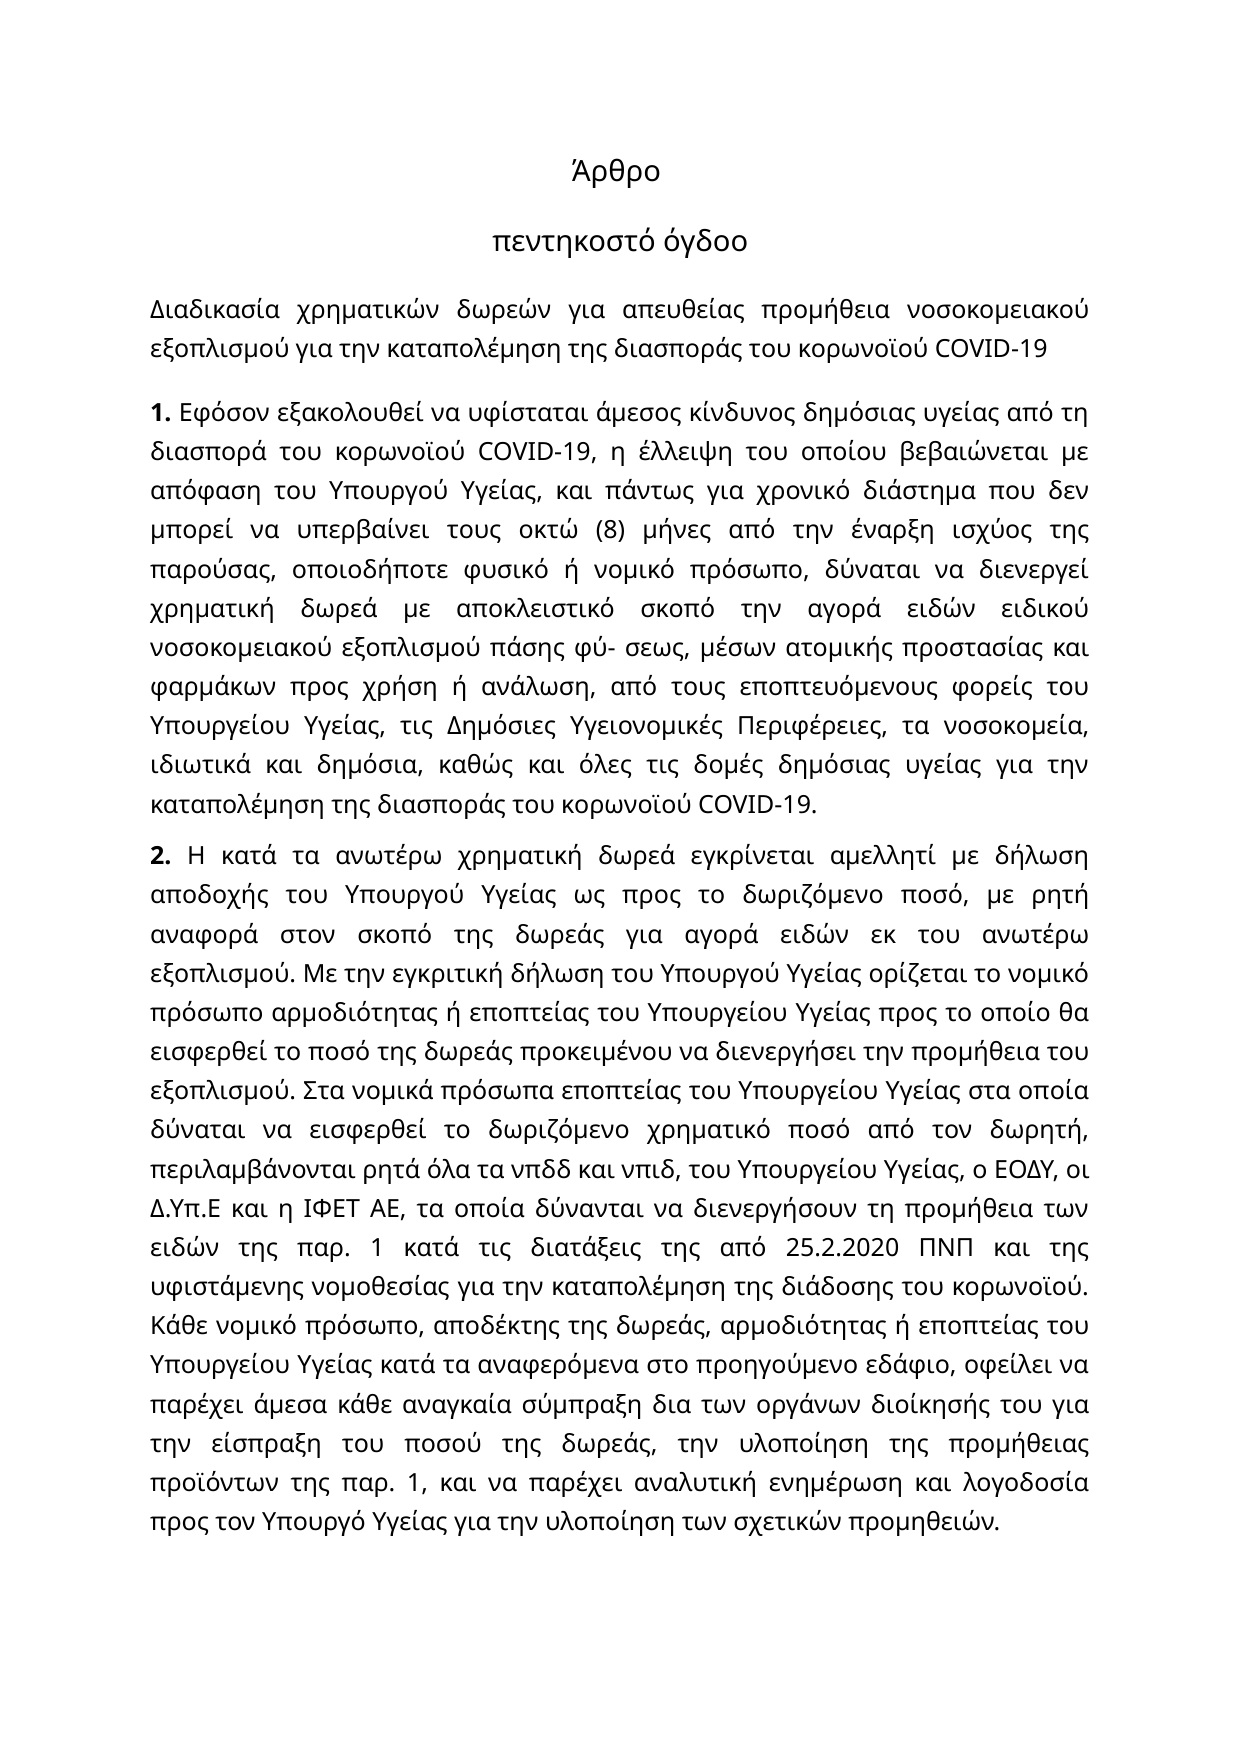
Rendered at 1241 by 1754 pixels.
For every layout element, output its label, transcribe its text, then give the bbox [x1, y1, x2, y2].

subtitle πεντηκοστό όγδοο [150, 221, 1090, 260]
text 1. Εφόσον εξακολουθεί να υφίσταται άμεσος κίνδυνος δημόσιας υγείας από τη διασπορά του κορωνοϊού COVID-19, η έλλειψη του οποίου βεβαιώνεται με απόφαση του Υπουργού Υγείας, και πάντως για χρονικό διάστημα που δεν μπορεί να υπερβαίνει τους οκτώ (8) μήνες από την έναρξη ισχύος της παρούσας, οποιοδήποτε φυσικό ή νομικό πρόσωπο, δύναται να διενεργεί χρηματική δωρεά με αποκλειστικό σκοπό την αγορά ειδών ειδικού νοσοκομειακού εξοπλισμού πάσης φύ- σεως, μέσων ατομικής προστασίας και φαρμάκων προς χρήση ή ανάλωση, από τους εποπτευόμενους φορείς του Υπουργείου Υγείας, τις Δημόσιες Υγειονομικές Περιφέρειες, τα νοσοκομεία, ιδιωτικά και δημόσια, καθώς και όλες τις δομές δημόσιας υγείας για την καταπολέμηση της διασποράς του κορωνοϊού COVID-19. [150, 394, 1090, 820]
text Διαδικασία χρηματικών δωρεών για απευθείας προμήθεια νοσοκομειακού εξοπλισμού για την καταπολέμηση της διασποράς του κορωνοϊού COVID-19 [150, 291, 1090, 364]
text 2. Η κατά τα ανωτέρω χρηματική δωρεά εγκρίνεται αμελλητί με δήλωση αποδοχής του Υπουργού Υγείας ως προς το δωριζόμενο ποσό, με ρητή αναφορά στον σκοπό της δωρεάς για αγορά ειδών εκ του ανωτέρω εξοπλισμού. Με την εγκριτική δήλωση του Υπουργού Υγείας ορίζεται το νομικό πρόσωπο αρμοδιότητας ή εποπτείας του Υπουργείου Υγείας προς το οποίο θα εισφερθεί το ποσό της δωρεάς προκειμένου να διενεργήσει την προμήθεια του εξοπλισμού. Στα νομικά πρόσωπα εποπτείας του Υπουργείου Υγείας στα οποία δύναται να εισφερθεί το δωριζόμενο χρηματικό ποσό από τον δωρητή, περιλαμβάνονται ρητά όλα τα νπδδ και νπιδ, του Υπουργείου Υγείας, ο ΕΟΔΥ, οι Δ.Υπ.Ε και η ΙΦΕΤ ΑΕ, τα οποία δύνανται να διενεργήσουν τη προμήθεια των ειδών της παρ. 1 κατά τις διατάξεις της από 25.2.2020 ΠΝΠ και της υφιστάμενης νομοθεσίας για την καταπολέμηση της διάδοσης του κορωνοϊού. Κάθε νομικό πρόσωπο, αποδέκτης της δωρεάς, αρμοδιότητας ή εποπτείας του Υπουργείου Υγείας κατά τα αναφερόμενα στο προηγούμενο εδάφιο, οφείλει να παρέχει άμεσα κάθε αναγκαία σύμπραξη δια των οργάνων διοίκησής του για την είσπραξη του ποσού της δωρεάς, την υλοποίηση της προμήθειας προϊόντων της παρ. 1, και να παρέχει αναλυτική ενημέρωση και λογοδοσία προς τον Υπουργό Υγείας για την υλοποίηση των σχετικών προμηθειών. [150, 838, 1090, 1538]
subtitle Άρθρο [150, 150, 1090, 190]
